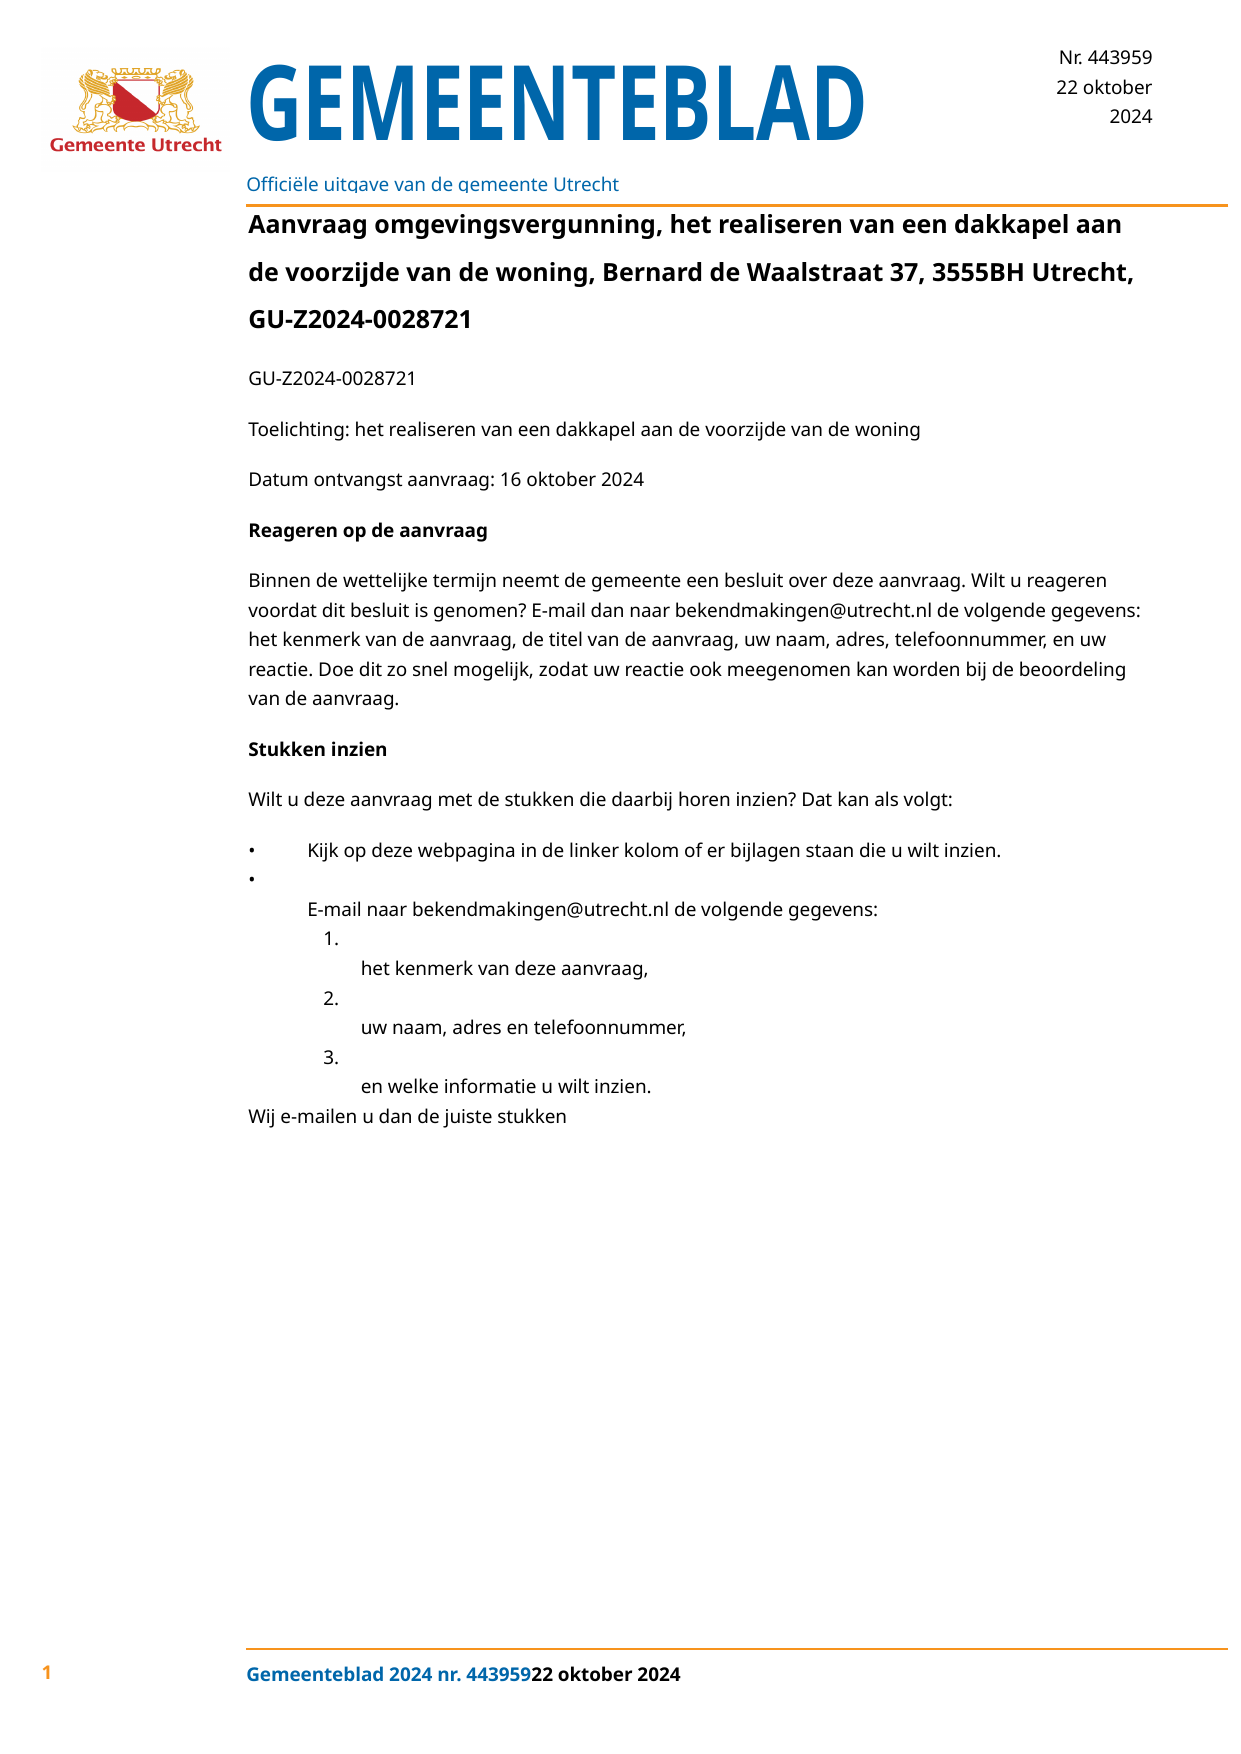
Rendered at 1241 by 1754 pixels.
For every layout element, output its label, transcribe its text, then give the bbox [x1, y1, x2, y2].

text Wilt u deze aanvraag met de stukken die daarbij horen inzien? Dat kan als volgt: [248, 786, 1152, 812]
list het kenmerk van deze aanvraag, [323, 955, 1152, 981]
text Aanvraag omgevingsvergunning, het realiseren van een dakkapel aan de voorzijde van de woning, Bernard de Waalstraat 37, 3555BH Utrecht, GU-Z2024-0028721 [248, 207, 1152, 336]
text Wij e-mailen u dan de juiste stukken [248, 1103, 1152, 1129]
text GU-Z2024-0028721 [248, 366, 1152, 391]
text Toelichting: het realiseren van een dakkapel aan de voorzijde van de woning [248, 416, 1152, 442]
text Binnen de wettelijke termijn neemt de gemeente een besluit over deze aanvraag. Wilt u reageren voordat dit besluit is genomen? E-mail dan naar bekendmakingen@utrecht.nl de volgende gegevens: het kenmerk van de aanvraag, de titel van de aanvraag, uw naam, adres, telefoonnummer, en uw reactie. Doe dit zo snel mogelijk, zodat uw reactie ook meegenomen kan worden bij de beoordeling van de aanvraag. [248, 567, 1152, 711]
list E-mail naar bekendmakingen@utrecht.nl de volgende gegevens: [248, 896, 1152, 922]
text Stukken inzien [248, 736, 1152, 762]
picture [41, 47, 231, 172]
list Kijk op deze webpagina in de linker kolom of er bijlagen staan die u wilt inzien. [248, 837, 1152, 862]
text Datum ontvangst aanvraag: 16 oktober 2024 [248, 466, 1152, 492]
list uw naam, adres en telefoonnummer, [323, 1014, 1152, 1040]
list en welke informatie u wilt inzien. [323, 1073, 1152, 1099]
text Reageren op de aanvraag [248, 517, 1152, 542]
